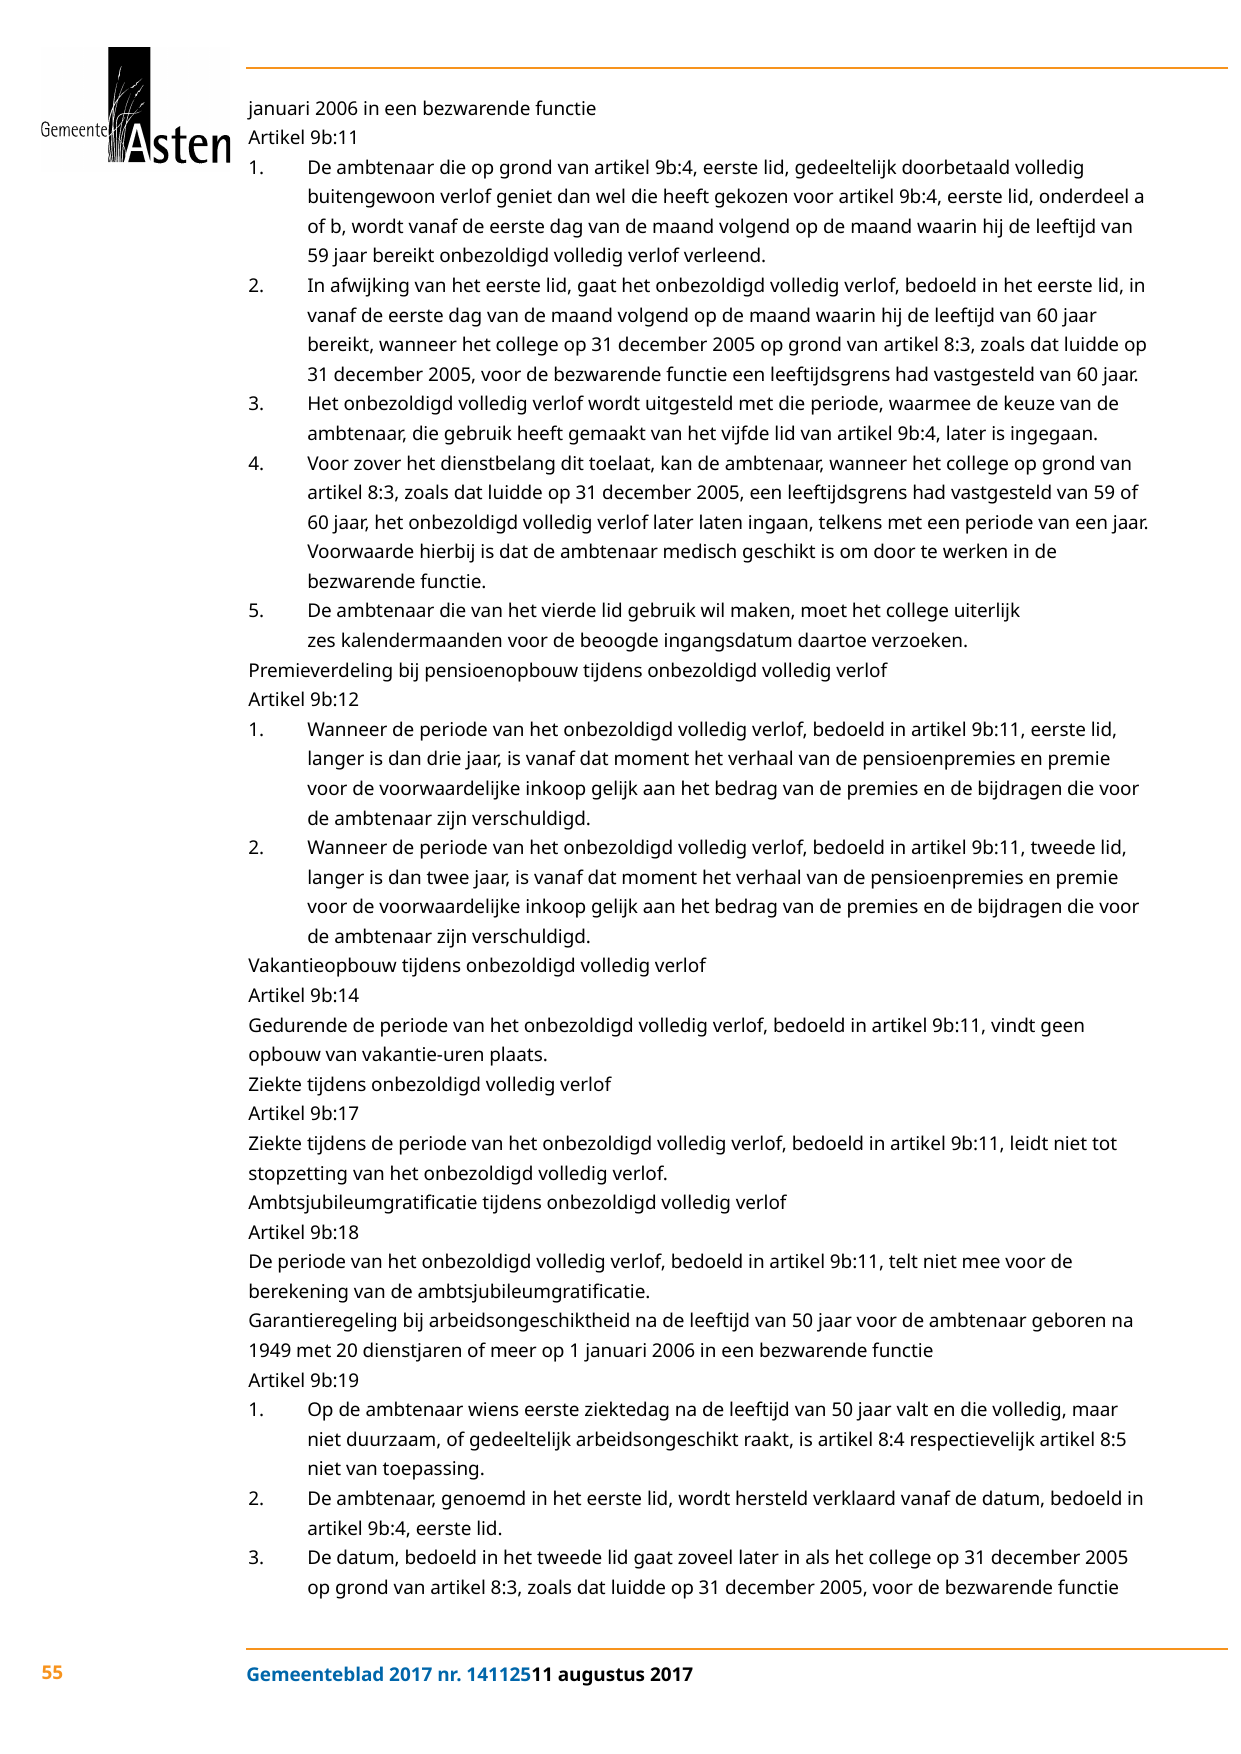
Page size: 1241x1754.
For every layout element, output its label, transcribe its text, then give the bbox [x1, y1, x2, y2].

text Artikel 9b:19 [248, 1367, 1152, 1393]
list In afwijking van het eerste lid, gaat het onbezoldigd volledig verlof, bedoeld in het eerste lid, in vanaf de eerste dag van de maand volgend op de maand waarin hij de leeftijd van 60 jaar bereikt, wanneer het college op 31 december 2005 op grond van artikel 8:3, zoals dat luidde op 31 december 2005, voor de bezwarende functie een leeftijdsgrens had vastgesteld van 60 jaar. [248, 272, 1152, 387]
text Ziekte tijdens onbezoldigd volledig verlof [248, 1071, 1152, 1097]
list De datum, bedoeld in het tweede lid gaat zoveel later in als het college op 31 december 2005 op grond van artikel 8:3, zoals dat luidde op 31 december 2005, voor de bezwarende functie [248, 1544, 1152, 1600]
text Ambtsjubileumgratificatie tijdens onbezoldigd volledig verlof [248, 1189, 1152, 1215]
list De ambtenaar die op grond van artikel 9b:4, eerste lid, gedeeltelijk doorbetaald volledig buitengewoon verlof geniet dan wel die heeft gekozen voor artikel 9b:4, eerste lid, onderdeel a of b, wordt vanaf de eerste dag van de maand volgend op de maand waarin hij de leeftijd van 59 jaar bereikt onbezoldigd volledig verlof verleend. [248, 154, 1152, 268]
list Wanneer de periode van het onbezoldigd volledig verlof, bedoeld in artikel 9b:11, eerste lid, langer is dan drie jaar, is vanaf dat moment het verhaal van de pensioenpremies en premie voor de voorwaardelijke inkoop gelijk aan het bedrag van de premies en de bijdragen die voor de ambtenaar zijn verschuldigd. [248, 716, 1152, 831]
list De ambtenaar die van het vierde lid gebruik wil maken, moet het college uiterlijk zes kalendermaanden voor de beoogde ingangsdatum daartoe verzoeken. [248, 598, 1152, 653]
text Gedurende de periode van het onbezoldigd volledig verlof, bedoeld in artikel 9b:11, vindt geen opbouw van vakantie-uren plaats. [248, 1012, 1152, 1067]
text De periode van het onbezoldigd volledig verlof, bedoeld in artikel 9b:11, telt niet mee voor de berekening van de ambtsjubileumgratificatie. [248, 1248, 1152, 1304]
text januari 2006 in een bezwarende functie [248, 95, 1152, 121]
text Artikel 9b:11 [248, 124, 1152, 150]
list Op de ambtenaar wiens eerste ziektedag na de leeftijd van 50 jaar valt en die volledig, maar niet duurzaam, of gedeeltelijk arbeidsongeschikt raakt, is artikel 8:4 respectievelijk artikel 8:5 niet van toepassing. [248, 1396, 1152, 1481]
list Wanneer de periode van het onbezoldigd volledig verlof, bedoeld in artikel 9b:11, tweede lid, langer is dan twee jaar, is vanaf dat moment het verhaal van de pensioenpremies en premie voor de voorwaardelijke inkoop gelijk aan het bedrag van de premies en de bijdragen die voor de ambtenaar zijn verschuldigd. [248, 834, 1152, 949]
text Premieverdeling bij pensioenopbouw tijdens onbezoldigd volledig verlof [248, 657, 1152, 683]
list De ambtenaar, genoemd in het eerste lid, wordt hersteld verklaard vanaf de datum, bedoeld in artikel 9b:4, eerste lid. [248, 1485, 1152, 1541]
text Vakantieopbouw tijdens onbezoldigd volledig verlof [248, 953, 1152, 978]
text Artikel 9b:18 [248, 1219, 1152, 1245]
list Voor zover het dienstbelang dit toelaat, kan de ambtenaar, wanneer het college op grond van artikel 8:3, zoals dat luidde op 31 december 2005, een leeftijdsgrens had vastgesteld van 59 of 60 jaar, het onbezoldigd volledig verlof later laten ingaan, telkens met een periode van een jaar. Voorwaarde hierbij is dat de ambtenaar medisch geschikt is om door te werken in de bezwarende functie. [248, 450, 1152, 594]
list Het onbezoldigd volledig verlof wordt uitgesteld met die periode, waarmee de keuze van de ambtenaar, die gebruik heeft gemaakt van het vijfde lid van artikel 9b:4, later is ingegaan. [248, 391, 1152, 446]
text Garantieregeling bij arbeidsongeschiktheid na de leeftijd van 50 jaar voor de ambtenaar geboren na 1949 met 20 dienstjaren of meer op 1 januari 2006 in een bezwarende functie [248, 1308, 1152, 1363]
text Artikel 9b:17 [248, 1101, 1152, 1126]
picture [41, 47, 231, 172]
text Ziekte tijdens de periode van het onbezoldigd volledig verlof, bedoeld in artikel 9b:11, leidt niet tot stopzetting van het onbezoldigd volledig verlof. [248, 1130, 1152, 1186]
text Artikel 9b:12 [248, 686, 1152, 712]
text Artikel 9b:14 [248, 982, 1152, 1008]
